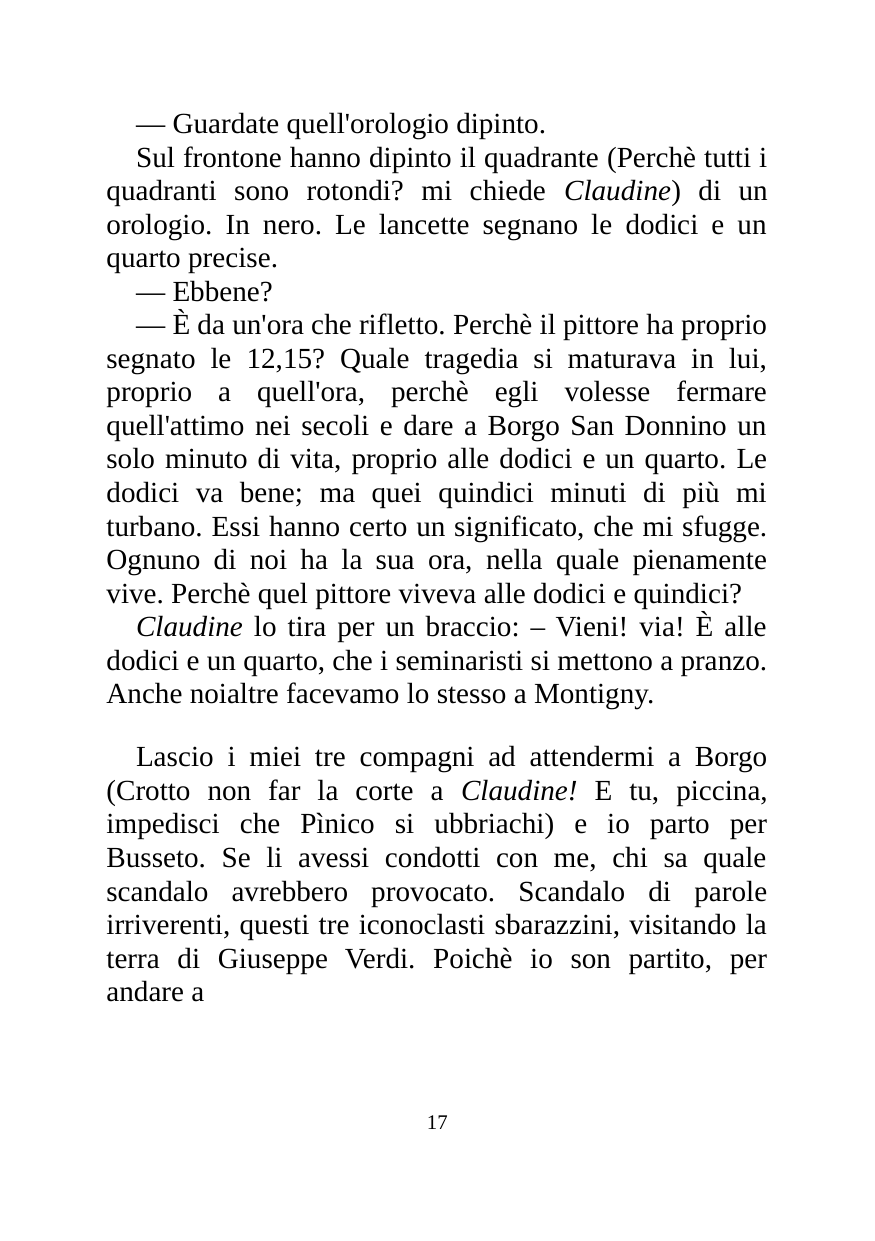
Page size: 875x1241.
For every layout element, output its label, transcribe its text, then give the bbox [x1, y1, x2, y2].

text Sul frontone hanno dipinto il quadrante (Perchè tutti i quadranti sono rotondi? mi chiede Claudine) di un orologio. In nero. Le lancette segnano le dodici e un quarto precise. [106, 140, 768, 274]
text — Ebbene? [106, 274, 768, 307]
text Claudine lo tira per un braccio: – Vieni! via! È alle dodici e un quarto, che i seminaristi si mettono a pranzo. Anche noialtre facevamo lo stesso a Montigny. [106, 609, 768, 710]
text — Guardate quell'orologio dipinto. [106, 106, 768, 140]
text Lascio i miei tre compagni ad attendermi a Borgo (Crotto non far la corte a Claudine! E tu, piccina, impedisci che Pìnico si ubbriachi) e io parto per Busseto. Se li avessi condotti con me, chi sa quale scandalo avrebbero provocato. Scandalo di parole irriverenti, questi tre iconoclasti sbarazzini, visitando la terra di Giuseppe Verdi. Poichè io son partito, per andare a [106, 739, 768, 1008]
text — È da un'ora che rifletto. Perchè il pittore ha proprio segnato le 12,15? Quale tragedia si maturava in lui, proprio a quell'ora, perchè egli volesse fermare quell'attimo nei secoli e dare a Borgo San Donnino un solo minuto di vita, proprio alle dodici e un quarto. Le dodici va bene; ma quei quindici minuti di più mi turbano. Essi hanno certo un significato, che mi sfugge. Ognuno di noi ha la sua ora, nella quale pienamente vive. Perchè quel pittore viveva alle dodici e quindici? [106, 307, 768, 609]
